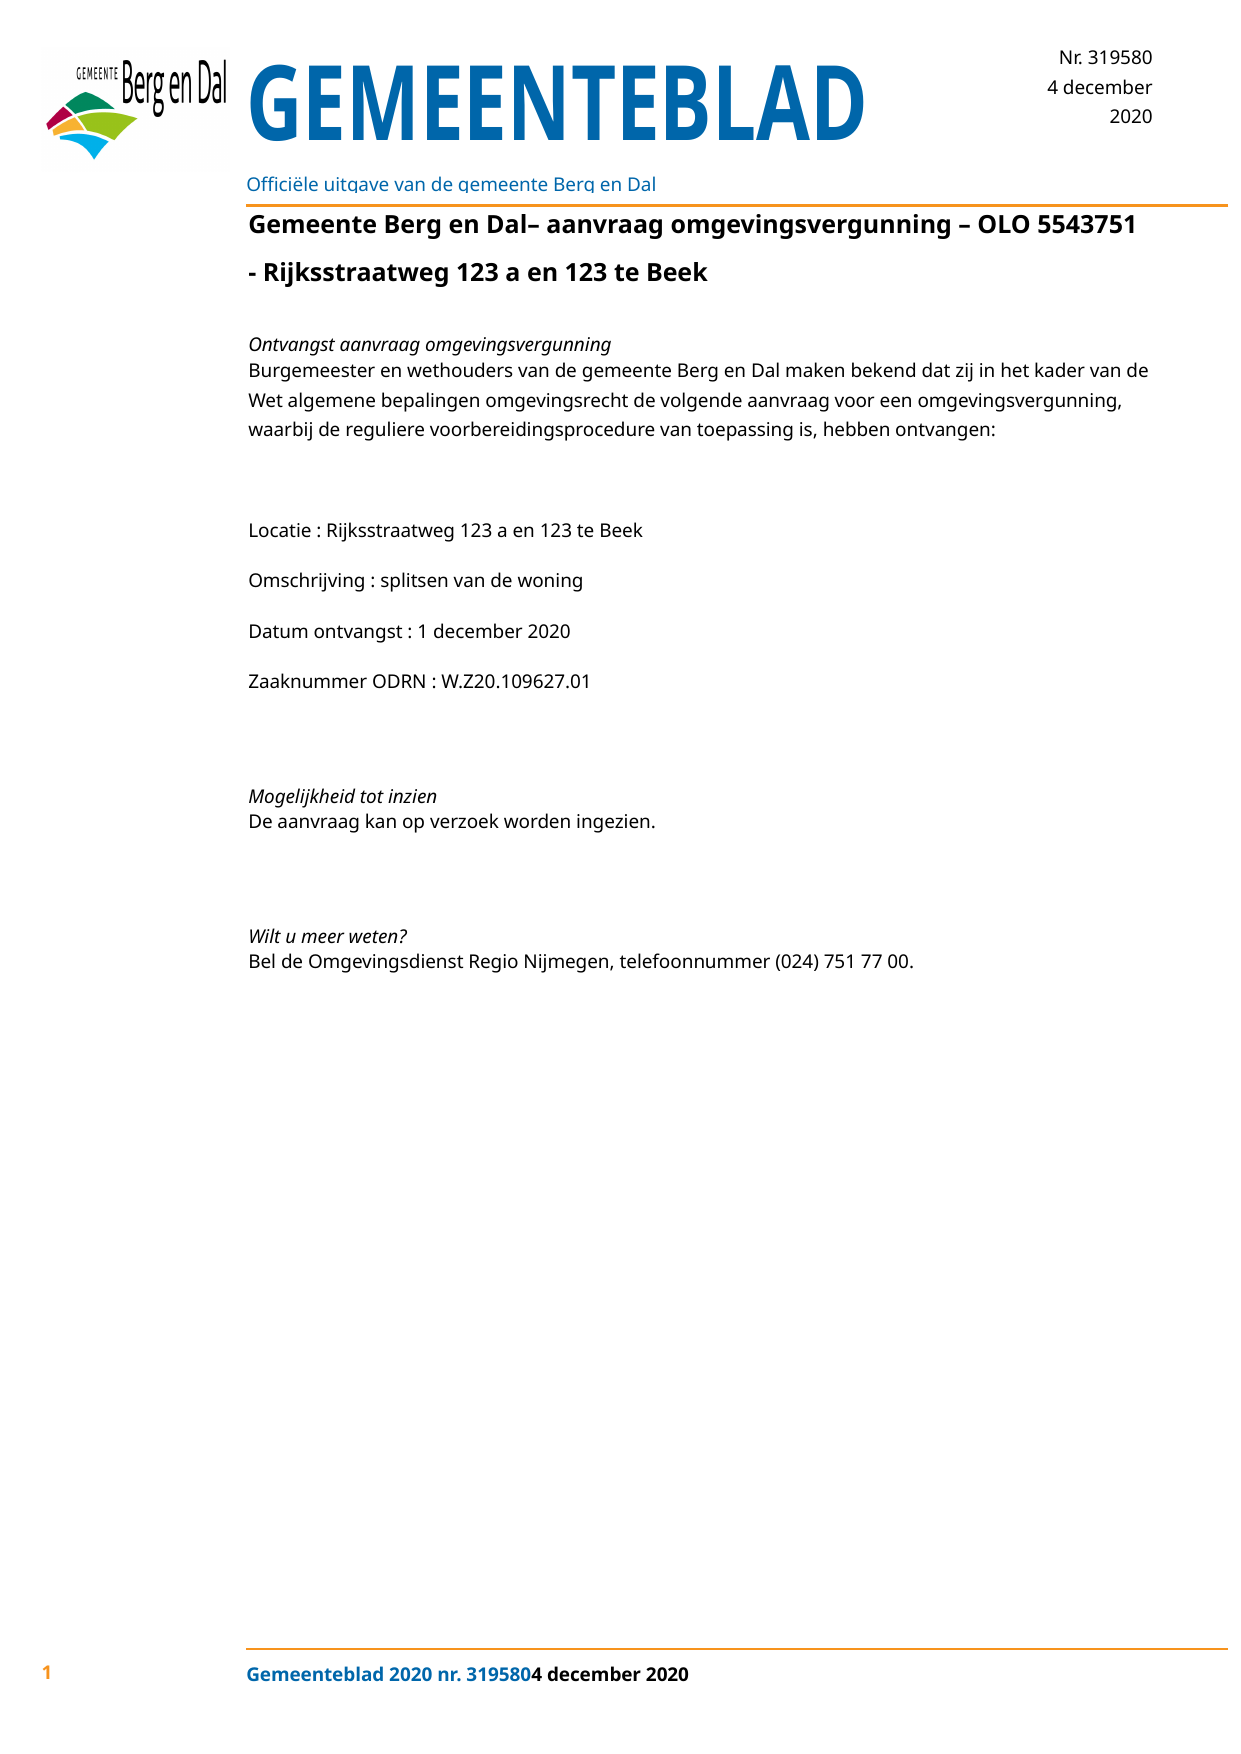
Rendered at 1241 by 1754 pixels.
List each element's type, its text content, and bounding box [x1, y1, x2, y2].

text Gemeente Berg en Dal– aanvraag omgevingsvergunning – OLO 5543751 - Rijksstraatweg 123 a en 123 te Beek [248, 207, 1152, 288]
text Locatie : Rijksstraatweg 123 a en 123 te Beek [248, 517, 1152, 543]
text Datum ontvangst : 1 december 2020 [248, 618, 1152, 644]
text Wilt u meer weten? [248, 923, 1152, 949]
text Zaaknummer ODRN : W.Z20.109627.01 [248, 668, 1152, 694]
text Bel de Omgevingsdienst Regio Nijmegen, telefoonnummer (024) 751 77 00. [248, 949, 1152, 974]
text Ontvangst aanvraag omgevingsvergunning [248, 331, 1152, 357]
text Burgemeester en wethouders van de gemeente Berg en Dal maken bekend dat zij in het kader van de Wet algemene bepalingen omgevingsrecht de volgende aanvraag voor een omgevingsvergunning, waarbij de reguliere voorbereidingsprocedure van toepassing is, hebben ontvangen: [248, 357, 1152, 442]
text Mogelijkheid tot inzien [248, 783, 1152, 808]
picture [41, 47, 231, 172]
text Omschrijving : splitsen van de woning [248, 568, 1152, 593]
text De aanvraag kan op verzoek worden ingezien. [248, 808, 1152, 834]
